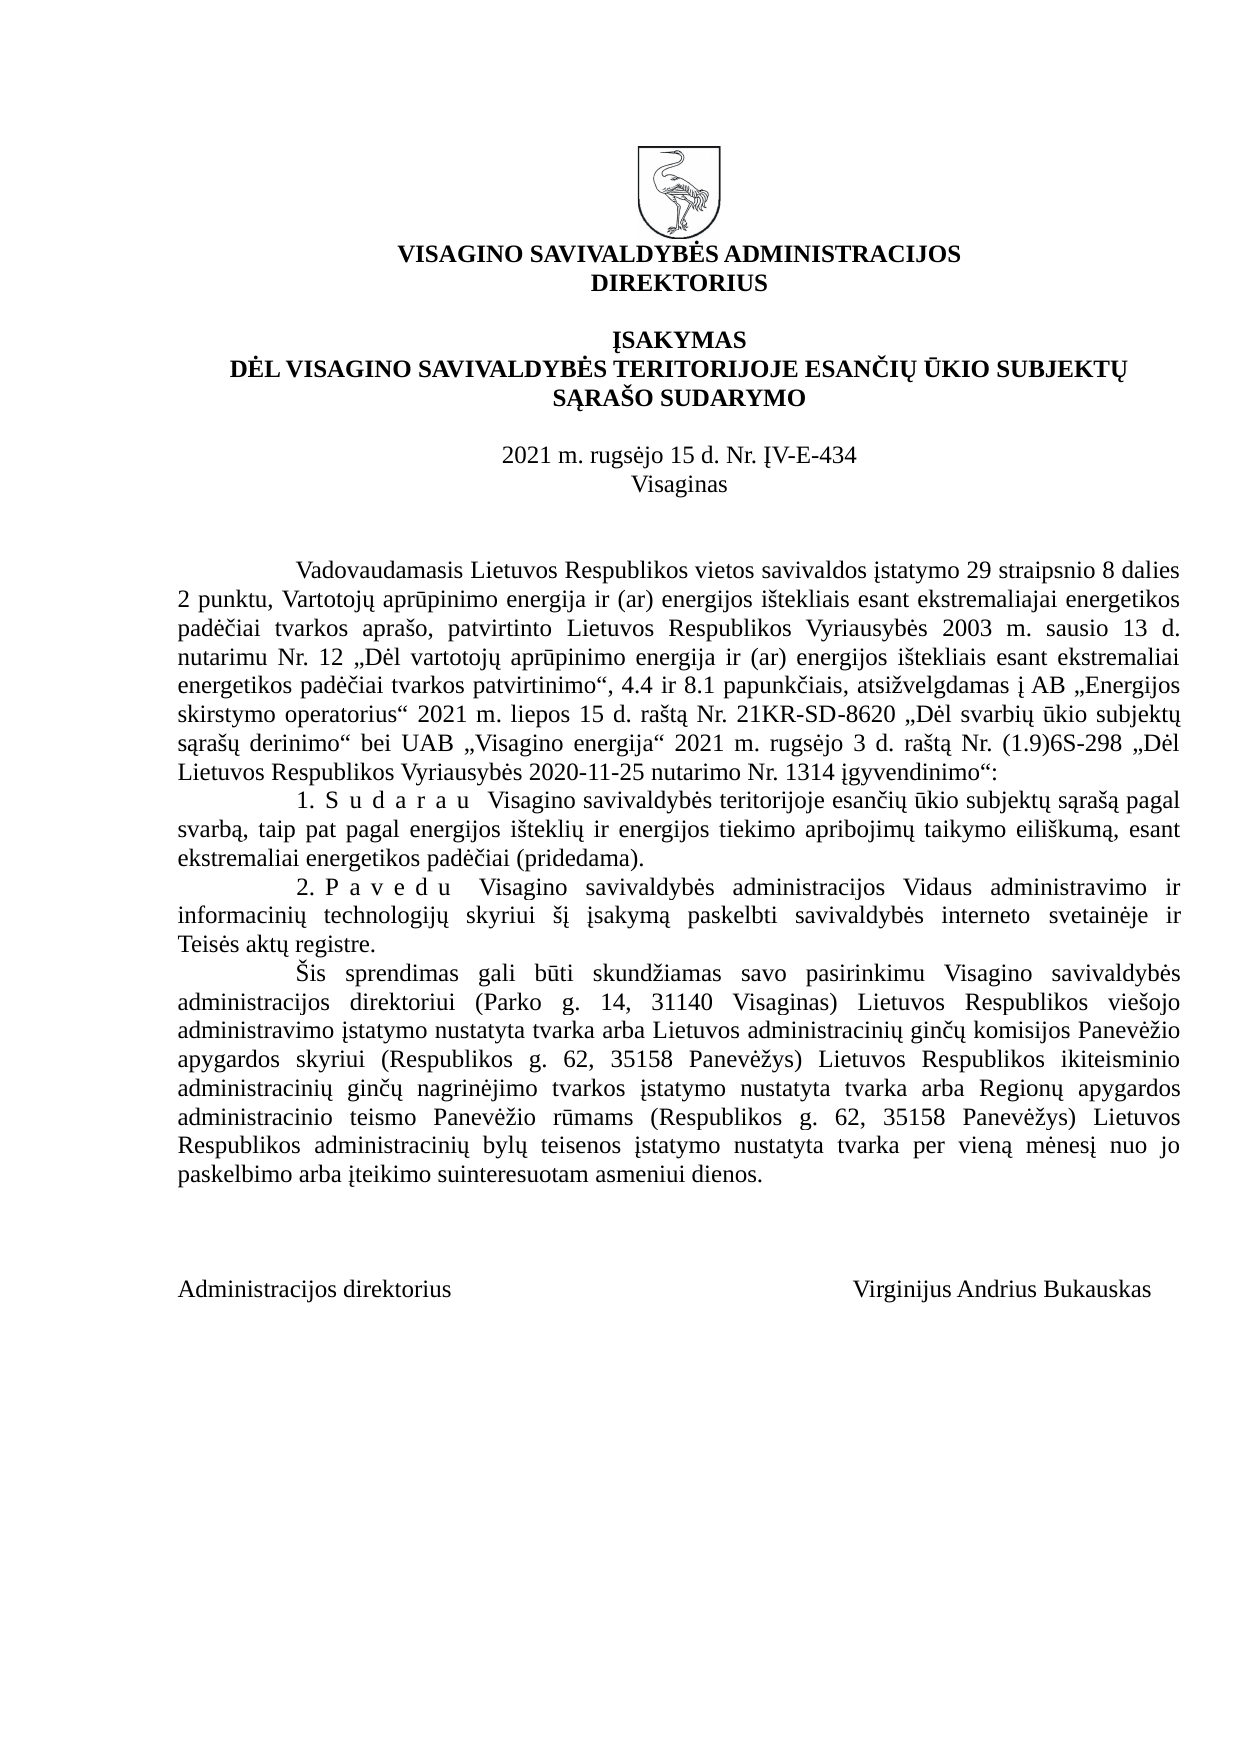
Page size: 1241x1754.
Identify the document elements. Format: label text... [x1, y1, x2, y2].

text Administracijos direktorius Virginijus Andrius Bukauskas [177, 1274, 1181, 1303]
text 2. Pavedu Visagino savivaldybės administracijos Vidaus administravimo ir informacinių technologijų skyriui šį įsakymą paskelbti savivaldybės interneto svetainėje ir Teisės aktų registre. [177, 872, 1181, 958]
text Šis sprendimas gali būti skundžiamas savo pasirinkimu Visagino savivaldybės administracijos direktoriui (Parko g. 14, 31140 Visaginas) Lietuvos Respublikos viešojo administravimo įstatymo nustatyta tvarka arba Lietuvos administracinių ginčų komisijos Panevėžio apygardos skyriui (Respublikos g. 62, 35158 Panevėžys) Lietuvos Respublikos ikiteisminio administracinių ginčų nagrinėjimo tvarkos įstatymo nustatyta tvarka arba Regionų apygardos administracinio teismo Panevėžio rūmams (Respublikos g. 62, 35158 Panevėžys) Lietuvos Respublikos administracinių bylų teisenos įstatymo nustatyta tvarka per vieną mėnesį nuo jo paskelbimo arba įteikimo suinteresuotam asmeniui dienos. [177, 958, 1181, 1188]
text įsakymas [177, 325, 1181, 354]
text Vadovaudamasis Lietuvos Respublikos vietos savivaldos įstatymo 29 straipsnio 8 dalies 2 punktu, Vartotojų aprūpinimo energija ir (ar) energijos ištekliais esant ekstremaliajai energetikos padėčiai tvarkos aprašo, patvirtinto Lietuvos Respublikos Vyriausybės 2003 m. sausio 13 d. nutarimu Nr. 12 „Dėl vartotojų aprūpinimo energija ir (ar) energijos ištekliais esant ekstremaliai energetikos padėčiai tvarkos patvirtinimo“, 4.4 ir 8.1 papunkčiais, atsižvelgdamas į AB „Energijos skirstymo operatorius“ 2021 m. liepos 15 d. raštą Nr. 21KR-SD-8620 „Dėl svarbių ūkio subjektų sąrašų derinimo“ bei UAB „Visagino energija“ 2021 m. rugsėjo 3 d. raštą Nr. (1.9)6S-298 „Dėl Lietuvos Respublikos Vyriausybės 2020-11-25 nutarimo Nr. 1314 įgyvendinimo“: [177, 555, 1181, 785]
text direktorius [177, 268, 1181, 297]
text Visaginas [177, 469, 1181, 498]
text 2021 m. rugsėjo 15 d. Nr. ĮV-E-434 [177, 440, 1181, 469]
text DĖL VISAGINO SAVIVALDYBĖS TERITORIJOJE ESANČIŲ ŪKIO SUBJEKTŲ SĄRAŠO SUDARYMO [177, 354, 1181, 412]
text 1. Sudarau Visagino savivaldybės teritorijoje esančių ūkio subjektų sąrašą pagal svarbą, taip pat pagal energijos išteklių ir energijos tiekimo apribojimų taikymo eiliškumą, esant ekstremaliai energetikos padėčiai (pridedama). [177, 785, 1181, 872]
text visagino savivaldybės administracijos [177, 239, 1181, 268]
